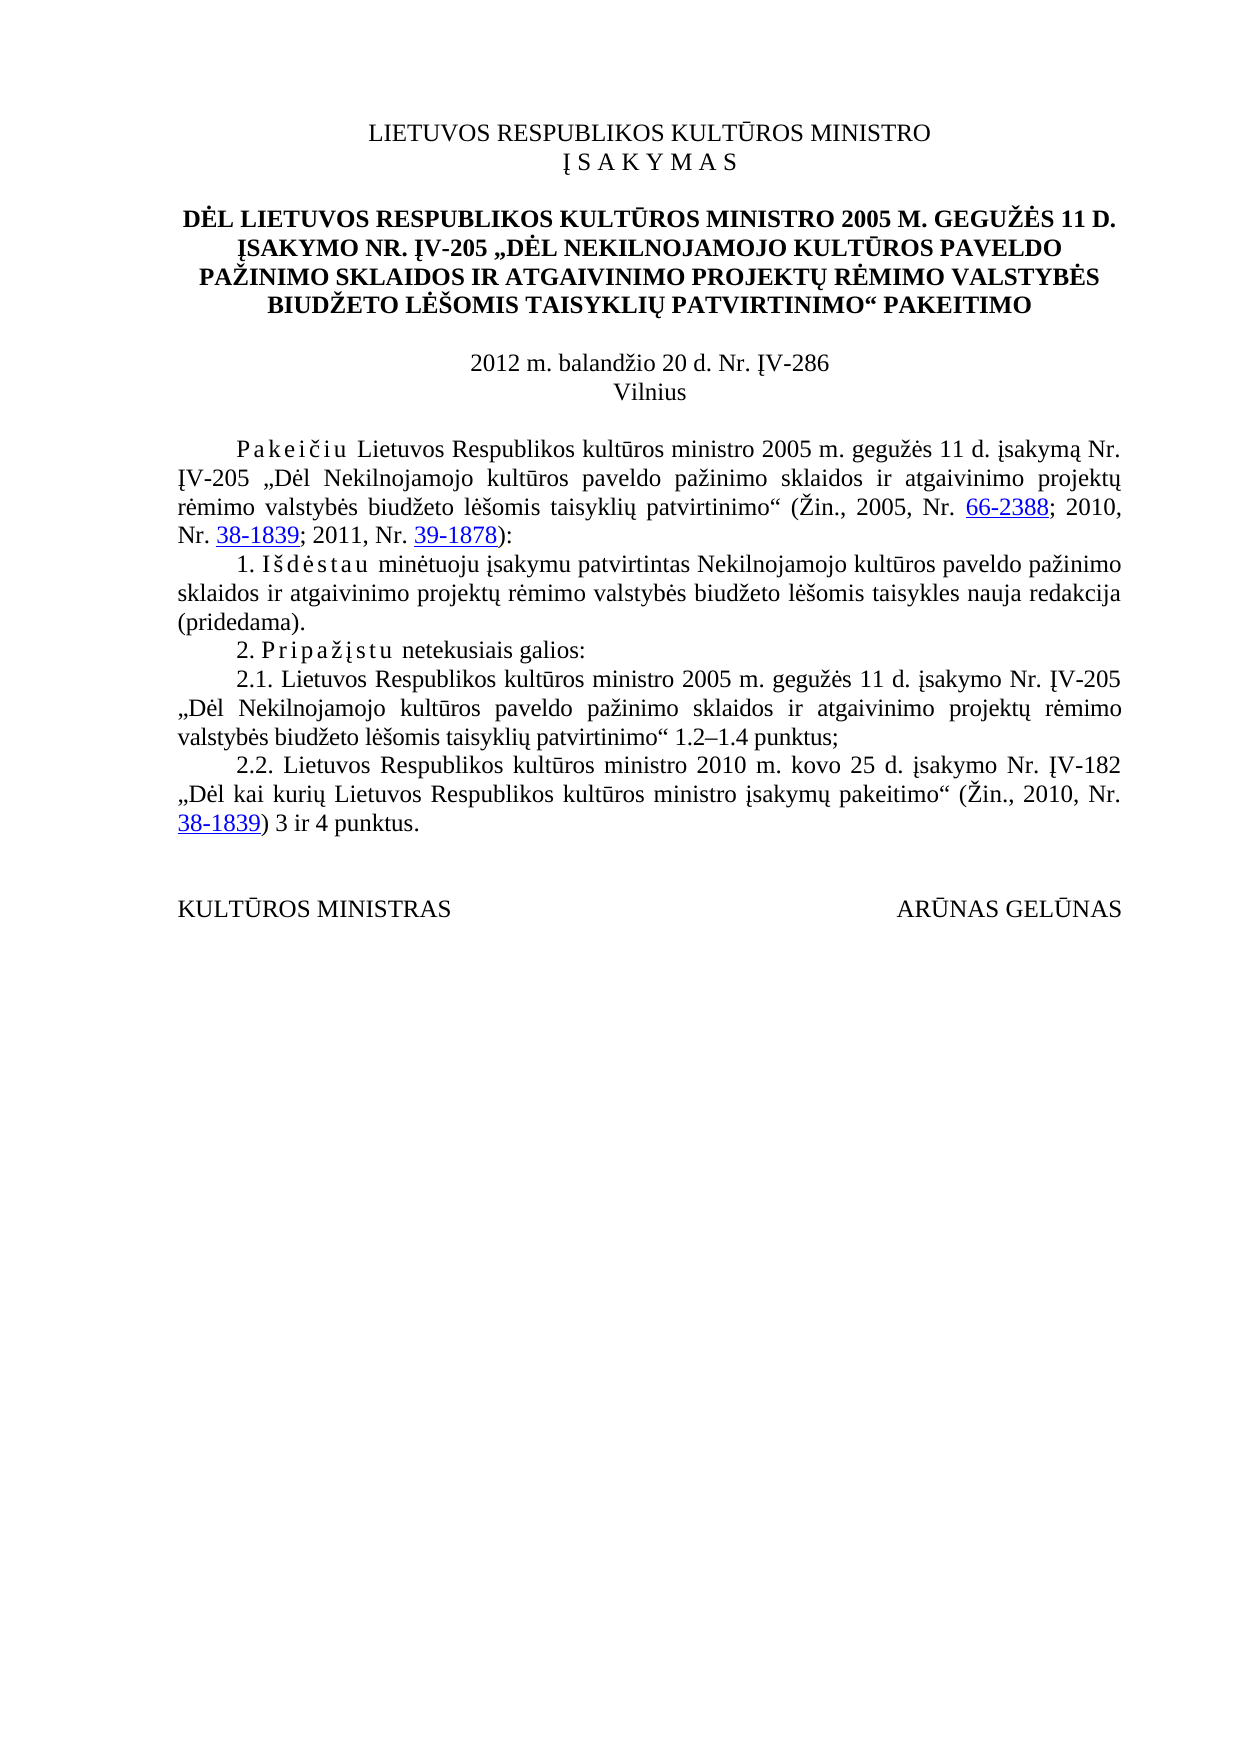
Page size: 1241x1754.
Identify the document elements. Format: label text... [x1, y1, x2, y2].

text 2. Pripažįstu netekusiais galios: [177, 636, 1122, 664]
text 2.1. Lietuvos Respublikos kultūros ministro 2005 m. gegužės 11 d. įsakymo Nr. ĮV-205 „Dėl Nekilnojamojo kultūros paveldo pažinimo sklaidos ir atgaivinimo projektų rėmimo valstybės biudžeto lėšomis taisyklių patvirtinimo“ 1.2–1.4 punktus; [177, 664, 1122, 751]
text LIETUVOS RESPUBLIKOS KULTŪROS MINISTRO [177, 118, 1122, 147]
text DĖL LIETUVOS RESPUBLIKOS KULTŪROS MINISTRO 2005 m. GEGUŽĖS 11 d. ĮSAKYMO Nr. ĮV-205 „DĖL NEKILNOJAMOJO KULTŪROS PAVELDO PAŽINIMO SKLAIDOS IR ATGAIVINIMO PROJEKTŲ RĖMIMO VALSTYBĖS BIUDŽETO LĖŠOMIS TAISYKLIŲ PATVIRTINIMO“ PAKEITIMO [177, 204, 1122, 319]
text 2012 m. balandžio 20 d. Nr. ĮV-286 [177, 348, 1122, 377]
text Vilnius [177, 377, 1122, 406]
text 2.2. Lietuvos Respublikos kultūros ministro 2010 m. kovo 25 d. įsakymo Nr. ĮV-182 „Dėl kai kurių Lietuvos Respublikos kultūros ministro įsakymų pakeitimo“ (Žin., 2010, Nr. 38-1839) 3 ir 4 punktus. [177, 751, 1122, 837]
text Kultūros ministras Arūnas Gelūnas [177, 894, 1122, 923]
text Į S A K Y M A S [177, 147, 1122, 176]
text Pakeičiu Lietuvos Respublikos kultūros ministro 2005 m. gegužės 11 d. įsakymą Nr. ĮV-205 „Dėl Nekilnojamojo kultūros paveldo pažinimo sklaidos ir atgaivinimo projektų rėmimo valstybės biudžeto lėšomis taisyklių patvirtinimo“ (Žin., 2005, Nr. 66-2388; 2010, Nr. 38-1839; 2011, Nr. 39-1878): [177, 434, 1122, 549]
text 1. Išdėstau minėtuoju įsakymu patvirtintas Nekilnojamojo kultūros paveldo pažinimo sklaidos ir atgaivinimo projektų rėmimo valstybės biudžeto lėšomis taisykles nauja redakcija (pridedama). [177, 549, 1122, 636]
